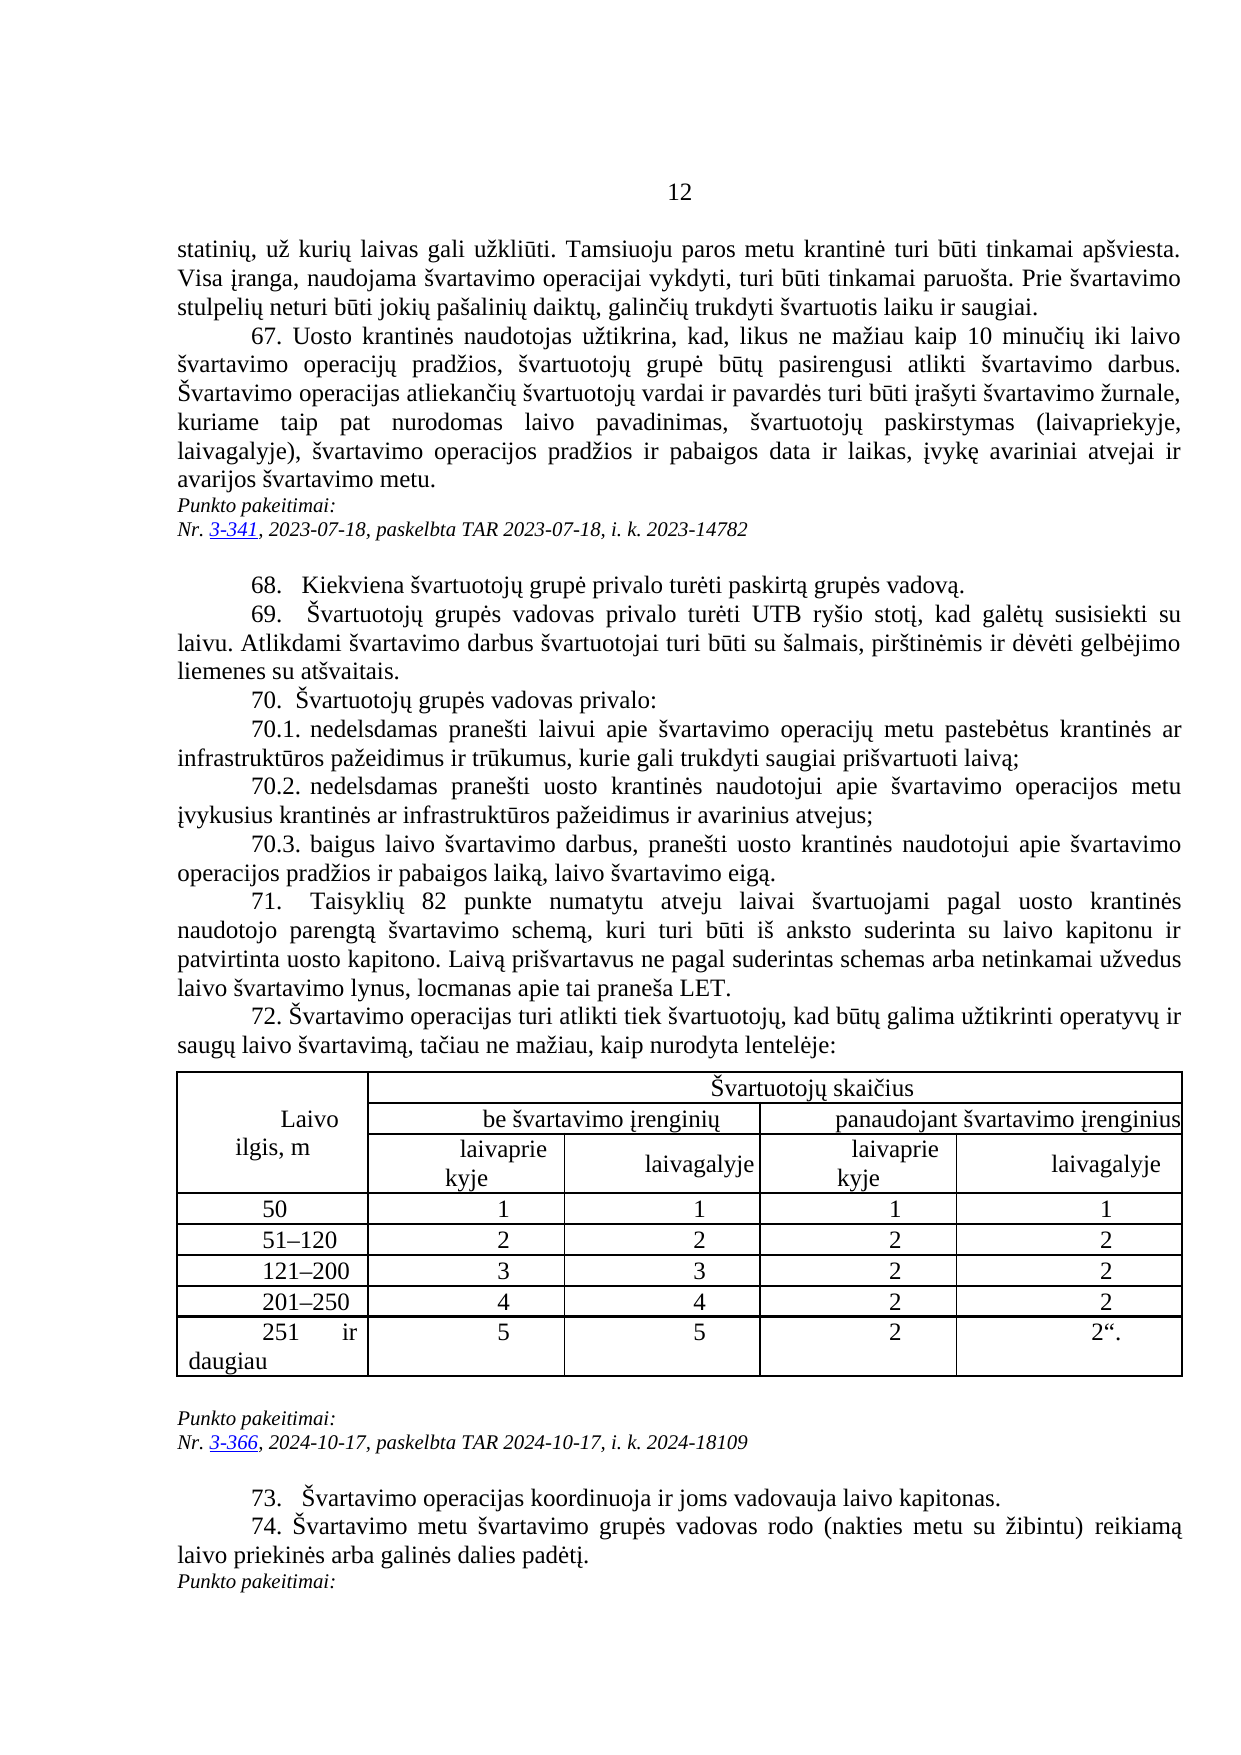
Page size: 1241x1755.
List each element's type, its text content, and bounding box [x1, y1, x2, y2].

text 72. Švartavimo operacijas turi atlikti tiek švartuotojų, kad būtų galima užtikrinti operatyvų ir saugų laivo švartavimą, tačiau ne mažiau, kaip nurodyta lentelėje: [177, 1001, 1182, 1059]
table_cell 2 [957, 1256, 1181, 1284]
table_cell 2“. [957, 1318, 1181, 1375]
table_cell 4 [369, 1287, 564, 1315]
table_cell laivapriekyje [761, 1135, 956, 1192]
text 68. Kiekviena švartuotojų grupė privalo turėti paskirtą grupės vadovą. [177, 570, 1182, 599]
table_cell 5 [369, 1318, 564, 1375]
table_cell laivagalyje [957, 1135, 1181, 1192]
table_cell 2 [957, 1225, 1181, 1254]
table_cell 2 [761, 1225, 956, 1254]
table_cell 201–250 [178, 1287, 367, 1315]
text 67. Uosto krantinės naudotojas užtikrina, kad, likus ne mažiau kaip 10 minučių iki laivo švartavimo operacijų pradžios, švartuotojų grupė būtų pasirengusi atlikti švartavimo darbus. Švartavimo operacijas atliekančių švartuotojų vardai ir pavardės turi būti įrašyti švartavimo žurnale, kuriame taip pat nurodomas laivo pavadinimas, švartuotojų paskirstymas (laivapriekyje, laivagalyje), švartavimo operacijos pradžios ir pabaigos data ir laikas, įvykę avariniai atvejai ir avarijos švartavimo metu. [177, 321, 1182, 493]
text Punkto pakeitimai: [177, 1406, 1182, 1430]
table_cell 3 [369, 1256, 564, 1284]
table_cell be švartavimo įrenginių [369, 1104, 759, 1132]
text statinių, už kurių laivas gali užkliūti. Tamsiuoju paros metu krantinė turi būti tinkamai apšviesta. Visa įranga, naudojama švartavimo operacijai vykdyti, turi būti tinkamai paruošta. Prie švartavimo stulpelių neturi būti jokių pašalinių daiktų, galinčių trukdyti švartuotis laiku ir saugiai. [177, 234, 1182, 321]
table_cell 2 [761, 1287, 956, 1315]
text 71. Taisyklių 82 punkte numatytu atveju laivai švartuojami pagal uosto krantinės naudotojo parengtą švartavimo schemą, kuri turi būti iš anksto suderinta su laivo kapitonu ir patvirtinta uosto kapitono. Laivą prišvartavus ne pagal suderintas schemas arba netinkamai užvedus laivo švartavimo lynus, locmanas apie tai praneša LET. [177, 886, 1182, 1001]
text 70. Švartuotojų grupės vadovas privalo: [177, 685, 1182, 714]
table_cell laivapriekyje [369, 1135, 564, 1192]
text Punkto pakeitimai: [177, 1569, 1182, 1593]
table_cell 2 [565, 1225, 759, 1254]
table_cell 51–120 [178, 1225, 367, 1254]
text 74. Švartavimo metu švartavimo grupės vadovas rodo (nakties metu su žibintu) reikiamą laivo priekinės arba galinės dalies padėtį. [177, 1511, 1182, 1569]
text 69. Švartuotojų grupės vadovas privalo turėti UTB ryšio stotį, kad galėtų susisiekti su laivu. Atlikdami švartavimo darbus švartuotojai turi būti su šalmais, pirštinėmis ir dėvėti gelbėjimo liemenes su atšvaitais. [177, 599, 1182, 685]
table_cell 2 [369, 1225, 564, 1254]
table_cell 1 [761, 1194, 956, 1223]
text Nr. 3-341, 2023-07-18, paskelbta TAR 2023-07-18, i. k. 2023-14782 [177, 517, 1182, 541]
table_cell 5 [565, 1318, 759, 1375]
table_cell 50 [178, 1194, 367, 1223]
table_cell 251 ir daugiau [178, 1318, 367, 1375]
text 73. Švartavimo operacijas koordinuoja ir joms vadovauja laivo kapitonas. [177, 1483, 1182, 1511]
table_cell 1 [369, 1194, 564, 1223]
table_header Švartuotojų skaičius [369, 1073, 1181, 1102]
table_cell 1 [957, 1194, 1181, 1223]
table_header Laivo ilgis, m [178, 1073, 367, 1192]
table_cell 3 [565, 1256, 759, 1284]
table_cell laivagalyje [565, 1135, 759, 1192]
text 70.3. baigus laivo švartavimo darbus, pranešti uosto krantinės naudotojui apie švartavimo operacijos pradžios ir pabaigos laiką, laivo švartavimo eigą. [177, 829, 1182, 886]
table_cell 2 [761, 1318, 956, 1375]
table_cell 1 [565, 1194, 759, 1223]
table_cell 2 [957, 1287, 1181, 1315]
text 70.2. nedelsdamas pranešti uosto krantinės naudotojui apie švartavimo operacijos metu įvykusius krantinės ar infrastruktūros pažeidimus ir avarinius atvejus; [177, 771, 1182, 829]
table_cell 2 [761, 1256, 956, 1284]
text 70.1. nedelsdamas pranešti laivui apie švartavimo operacijų metu pastebėtus krantinės ar infrastruktūros pažeidimus ir trūkumus, kurie gali trukdyti saugiai prišvartuoti laivą; [177, 714, 1182, 771]
table_cell 4 [565, 1287, 759, 1315]
table_cell panaudojant švartavimo įrenginius [761, 1104, 1181, 1132]
table_cell 121–200 [178, 1256, 367, 1284]
text Nr. 3-366, 2024-10-17, paskelbta TAR 2024-10-17, i. k. 2024-18109 [177, 1430, 1182, 1454]
text Punkto pakeitimai: [177, 493, 1182, 517]
